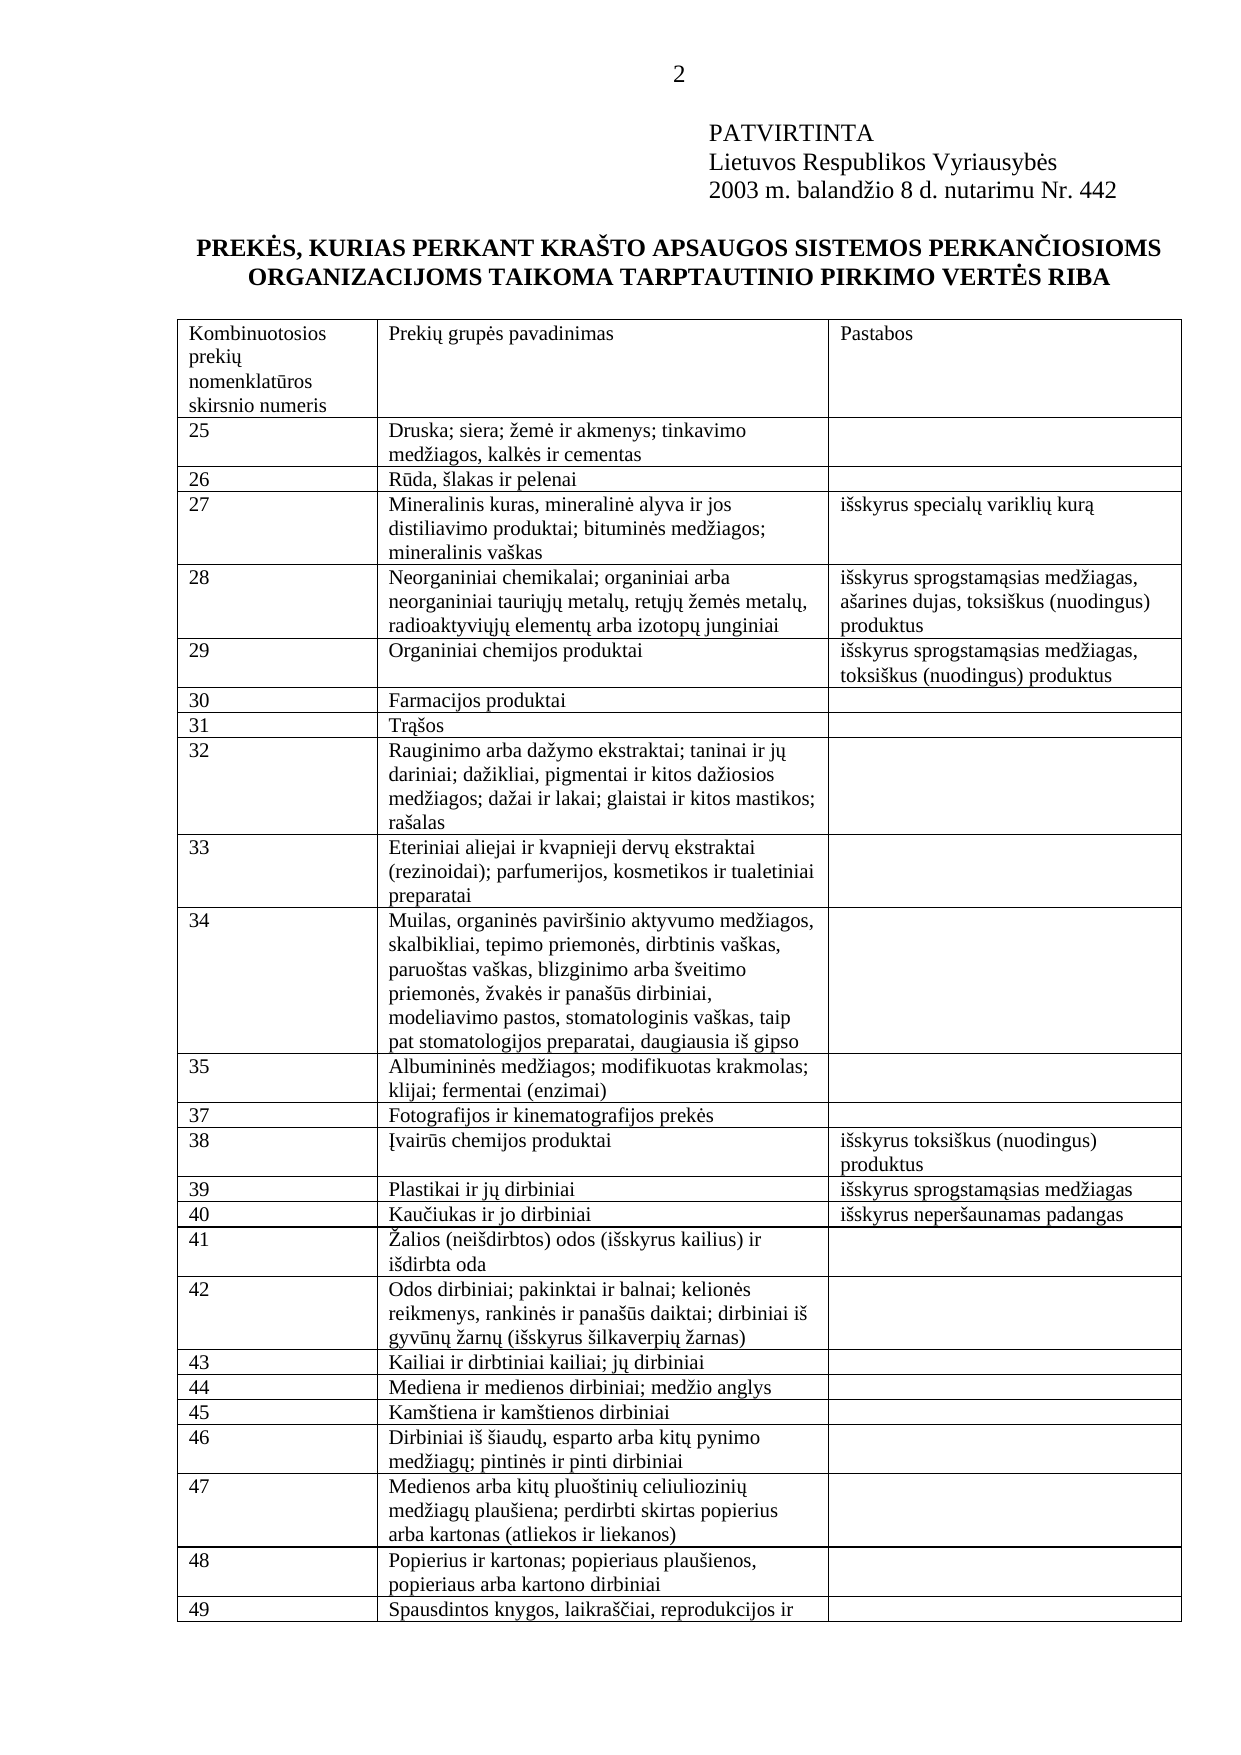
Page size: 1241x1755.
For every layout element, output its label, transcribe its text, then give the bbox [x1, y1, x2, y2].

table_cell 48 [178, 1548, 377, 1596]
table_cell 27 [178, 492, 377, 564]
table_cell 49 [178, 1597, 377, 1621]
table_cell Kamštiena ir kamštienos dirbiniai [378, 1400, 828, 1424]
table_cell [829, 688, 1181, 712]
table_cell [829, 1054, 1181, 1102]
table_cell 47 [178, 1474, 377, 1546]
table_cell 35 [178, 1054, 377, 1102]
table_cell Muilas, organinės paviršinio aktyvumo medžiagos, skalbikliai, tepimo priemonės, dirbtinis vaškas, paruoštas vaškas, blizginimo arba šveitimo priemonės, žvakės ir panašūs dirbiniai, modeliavimo pastos, stomatologinis vaškas, taip pat stomatologijos preparatai, daugiausia iš gipso [378, 908, 828, 1053]
text Lietuvos Respublikos Vyriausybės [177, 147, 1181, 176]
table_cell [829, 908, 1181, 1053]
table_cell [829, 835, 1181, 907]
table_cell 28 [178, 565, 377, 637]
table_cell 25 [178, 418, 377, 466]
table_cell Kaučiukas ir jo dirbiniai [378, 1202, 828, 1226]
table_cell 46 [178, 1425, 377, 1473]
table_cell Plastikai ir jų dirbiniai [378, 1177, 828, 1201]
text PREKĖS, KURIAS PERKANT KRAŠTO APSAUGOS SISTEMOS PERKANČIOSIOMS ORGANIZACIJOMS TAIKOMA TARPTAUTINIO PIRKIMO VERTĖS RIBA [177, 233, 1181, 291]
table_cell Fotografijos ir kinematografijos prekės [378, 1103, 828, 1127]
text PATVIRTINTA [177, 118, 1181, 147]
table_cell išskyrus specialų variklių kurą [829, 492, 1181, 564]
table_cell 41 [178, 1228, 377, 1276]
table_cell [829, 1228, 1181, 1276]
table_cell 38 [178, 1128, 377, 1176]
table_cell [829, 1103, 1181, 1127]
table_cell Spausdintos knygos, laikraščiai, reprodukcijos ir [378, 1597, 828, 1621]
table_cell 26 [178, 467, 377, 491]
table_cell išskyrus sprogstamąsias medžiagas, ašarines dujas, toksiškus (nuodingus) produktus [829, 565, 1181, 637]
table_cell 45 [178, 1400, 377, 1424]
table_cell 40 [178, 1202, 377, 1226]
table_cell Medienos arba kitų pluoštinių celiuliozinių medžiagų plaušiena; perdirbti skirtas popierius arba kartonas (atliekos ir liekanos) [378, 1474, 828, 1546]
table_cell 37 [178, 1103, 377, 1127]
table_cell 30 [178, 688, 377, 712]
table_cell 33 [178, 835, 377, 907]
table_cell Žalios (neišdirbtos) odos (išskyrus kailius) ir išdirbta oda [378, 1228, 828, 1276]
table_cell Mineralinis kuras, mineralinė alyva ir jos distiliavimo produktai; bituminės medžiagos; mineralinis vaškas [378, 492, 828, 564]
table_cell Įvairūs chemijos produktai [378, 1128, 828, 1176]
table_cell [829, 418, 1181, 466]
table_cell Trąšos [378, 713, 828, 737]
table_cell Kailiai ir dirbtiniai kailiai; jų dirbiniai [378, 1350, 828, 1374]
table_header Pastabos [829, 320, 1181, 417]
table_cell 44 [178, 1375, 377, 1399]
table_cell [829, 1350, 1181, 1374]
table_cell Mediena ir medienos dirbiniai; medžio anglys [378, 1375, 828, 1399]
table_cell Albumininės medžiagos; modifikuotas krakmolas; klijai; fermentai (enzimai) [378, 1054, 828, 1102]
table_cell Rauginimo arba dažymo ekstraktai; taninai ir jų dariniai; dažikliai, pigmentai ir kitos dažiosios medžiagos; dažai ir lakai; glaistai ir kitos mastikos; rašalas [378, 738, 828, 834]
table_cell išskyrus toksiškus (nuodingus) produktus [829, 1128, 1181, 1176]
table_cell Druska; siera; žemė ir akmenys; tinkavimo medžiagos, kalkės ir cementas [378, 418, 828, 466]
table_cell 43 [178, 1350, 377, 1374]
table_cell 32 [178, 738, 377, 834]
table_cell [829, 1400, 1181, 1424]
table_cell 29 [178, 639, 377, 687]
table_header Kombinuotosios prekių nomenklatūros skirsnio numeris [178, 320, 377, 417]
table_cell 39 [178, 1177, 377, 1201]
table_cell Odos dirbiniai; pakinktai ir balnai; kelionės reikmenys, rankinės ir panašūs daiktai; dirbiniai iš gyvūnų žarnų (išskyrus šilkaverpių žarnas) [378, 1277, 828, 1349]
table_cell išskyrus neperšaunamas padangas [829, 1202, 1181, 1226]
table_cell [829, 1474, 1181, 1546]
table_cell [829, 1375, 1181, 1399]
table_cell Farmacijos produktai [378, 688, 828, 712]
table_cell [829, 467, 1181, 491]
table_cell 31 [178, 713, 377, 737]
table_cell [829, 1277, 1181, 1349]
table_cell Dirbiniai iš šiaudų, esparto arba kitų pynimo medžiagų; pintinės ir pinti dirbiniai [378, 1425, 828, 1473]
table_cell 42 [178, 1277, 377, 1349]
table_cell 34 [178, 908, 377, 1053]
table_header Prekių grupės pavadinimas [378, 320, 828, 417]
table_cell Popierius ir kartonas; popieriaus plaušienos, popieriaus arba kartono dirbiniai [378, 1548, 828, 1596]
table_cell išskyrus sprogstamąsias medžiagas [829, 1177, 1181, 1201]
table_cell [829, 1548, 1181, 1596]
table_cell išskyrus sprogstamąsias medžiagas, toksiškus (nuodingus) produktus [829, 639, 1181, 687]
table_cell Eteriniai aliejai ir kvapnieji dervų ekstraktai (rezinoidai); parfumerijos, kosmetikos ir tualetiniai preparatai [378, 835, 828, 907]
table_cell Rūda, šlakas ir pelenai [378, 467, 828, 491]
text 2003 m. balandžio 8 d. nutarimu Nr. 442 [177, 176, 1181, 204]
table_cell [829, 1425, 1181, 1473]
table_cell Neorganiniai chemikalai; organiniai arba neorganiniai tauriųjų metalų, retųjų žemės metalų, radioaktyviųjų elementų arba izotopų junginiai [378, 565, 828, 637]
table_cell [829, 1597, 1181, 1621]
table_cell Organiniai chemijos produktai [378, 639, 828, 687]
table_cell [829, 738, 1181, 834]
table_cell [829, 713, 1181, 737]
